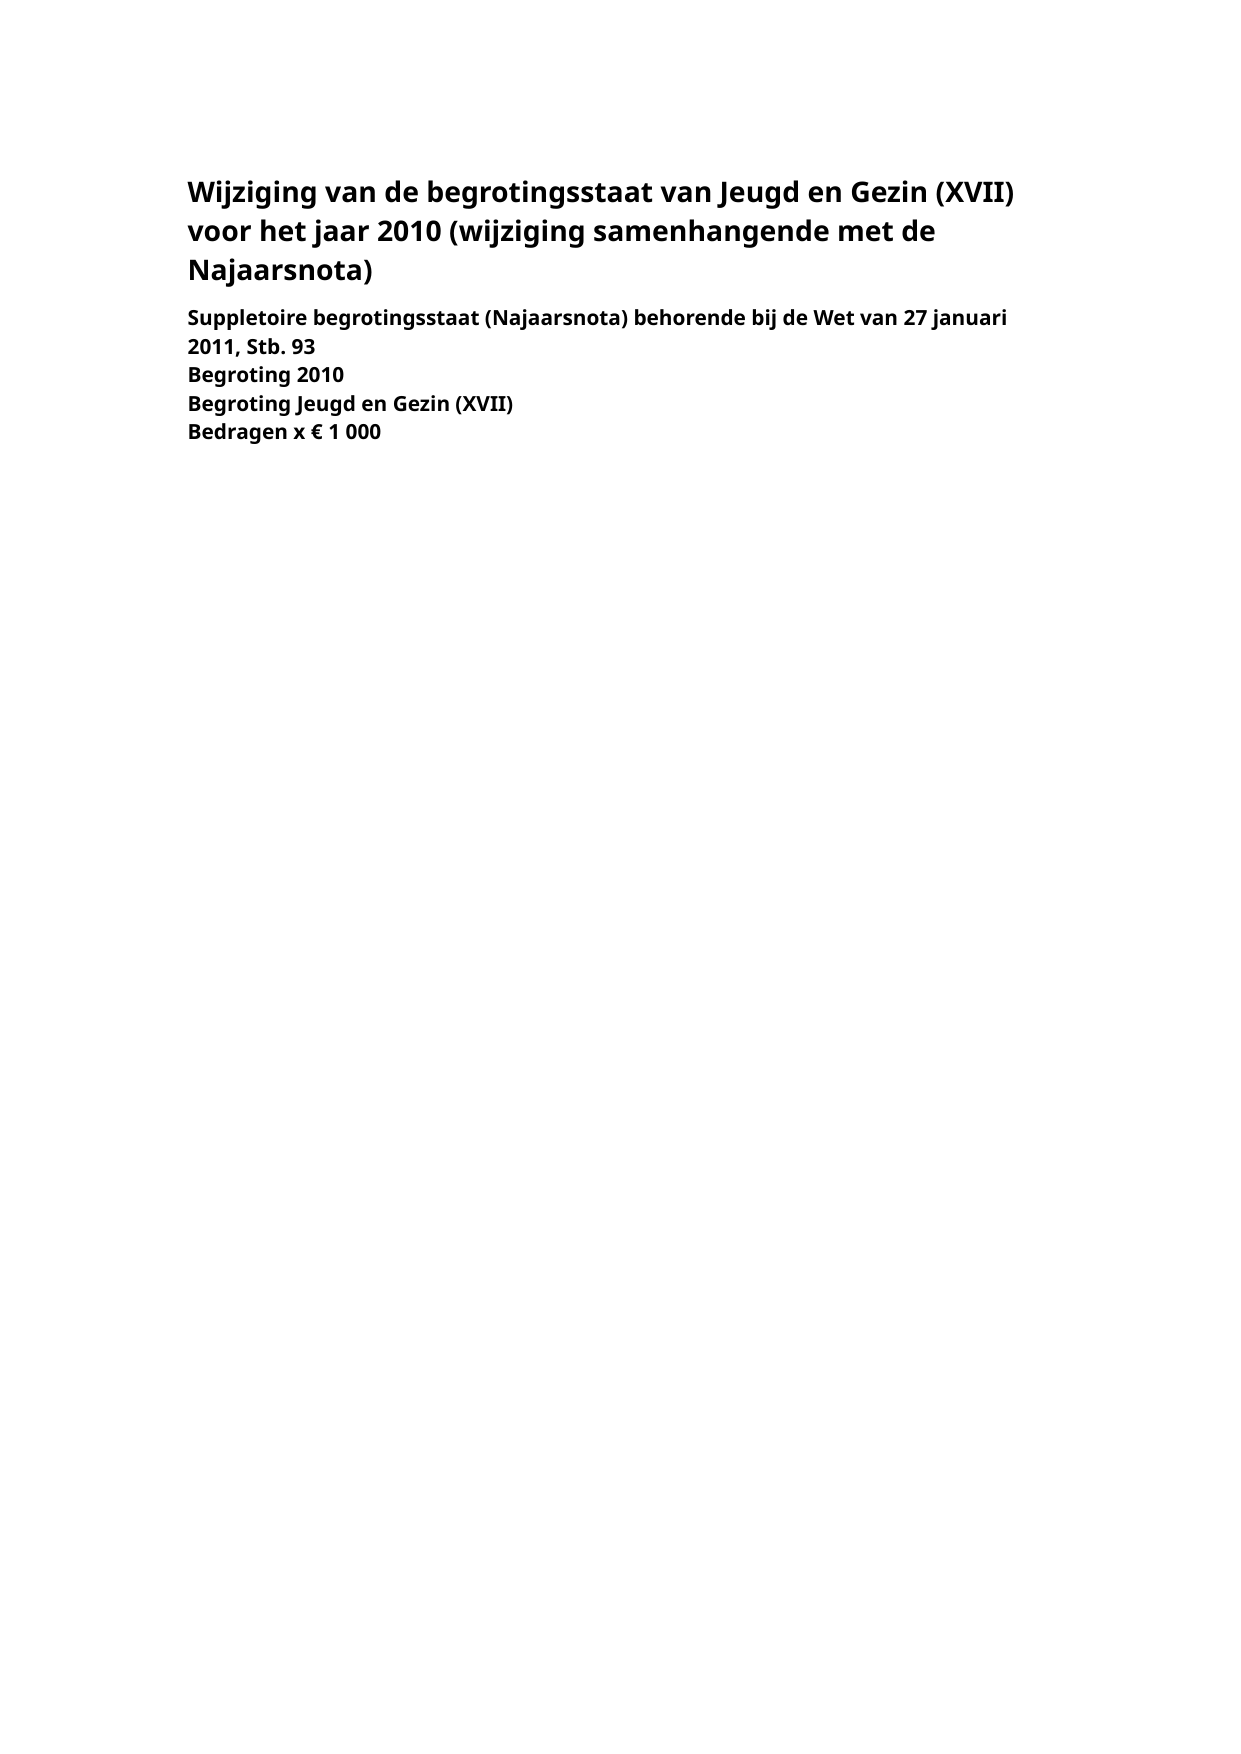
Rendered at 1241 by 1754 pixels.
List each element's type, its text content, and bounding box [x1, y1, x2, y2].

subtitle Wijziging van de begrotingsstaat van Jeugd en Gezin (XVII) voor het jaar 2010 (wijziging samenhangende met de Najaarsnota) [187, 172, 1053, 288]
text Begroting Jeugd en Gezin (XVII) [187, 389, 1053, 417]
text Bedragen x € 1 000 [187, 417, 1053, 446]
text Suppletoire begrotingsstaat (Najaarsnota) behorende bij de Wet van 27 januari 2011, Stb. 93 [187, 303, 1053, 360]
text Begroting 2010 [187, 360, 1053, 389]
